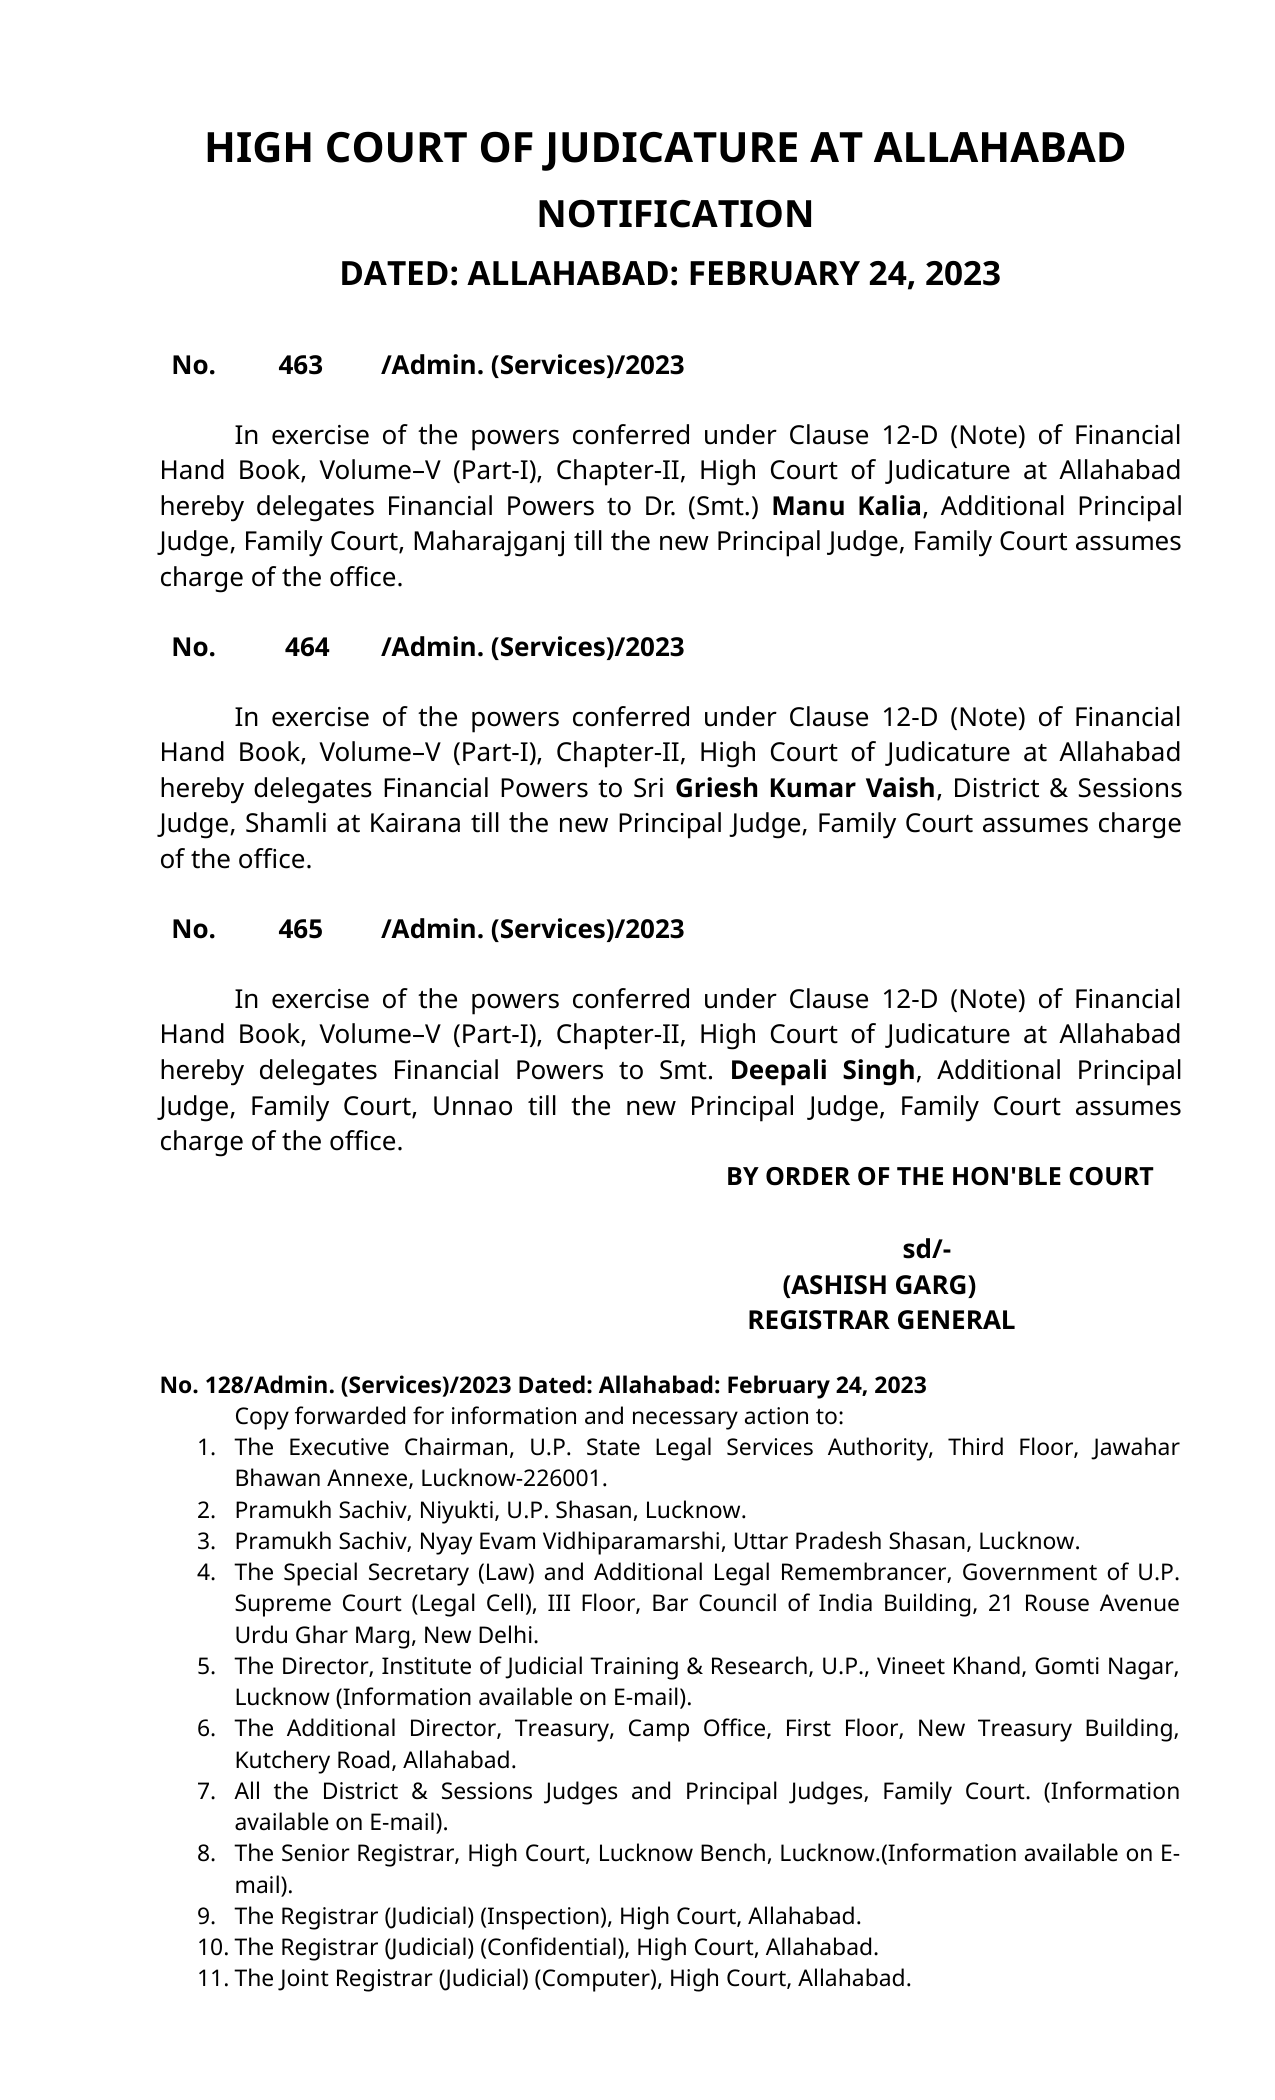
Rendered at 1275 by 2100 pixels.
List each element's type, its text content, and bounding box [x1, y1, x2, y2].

list The Registrar (Judicial) (Inspection), High Court, Allahabad. [197, 1900, 1181, 1931]
subtitle No. 128/Admin. (Services)/2023 Dated: Allahabad: February 24, 2023 [159, 1368, 1181, 1400]
title HIGH COURT OF JUDICATURE AT ALLAHABAD [122, 118, 1209, 175]
list Pramukh Sachiv, Nyay Evam Vidhiparamarshi, Uttar Pradesh Shasan, Lucknow. [197, 1525, 1181, 1556]
table_header No. [165, 623, 233, 670]
list The Director, Institute of Judicial Training & Research, U.P., Vineet Khand, Gomti Nagar, Lucknow (Information available on E-mail). [197, 1650, 1181, 1712]
subtitle DATED: ALLAHABAD: FEBRUARY 24, 2023 [159, 250, 1181, 295]
text In exercise of the powers conferred under Clause 12-D (Note) of Financial Hand Book, Volume–V (Part-I), Chapter-II, High Court of Judicature at Allahabad hereby delegates Financial Powers to Sri Griesh Kumar Vaish, District & Sessions Judge, Shamli at Kairana till the new Principal Judge, Family Court assumes charge of the office. [159, 698, 1183, 876]
list The Joint Registrar (Judicial) (Computer), High Court, Allahabad. [197, 1962, 1181, 1993]
table_header /Admin. (Services)/2023 [375, 905, 734, 952]
text REGISTRAR GENERAL [159, 1302, 1181, 1337]
list The Senior Registrar, High Court, Lucknow Bench, Lucknow.(Information available on E-mail). [197, 1837, 1181, 1900]
table_header /Admin. (Services)/2023 [375, 623, 734, 670]
list The Executive Chairman, U.P. State Legal Services Authority, Third Floor, Jawahar Bhawan Annexe, Lucknow-226001. [197, 1431, 1181, 1493]
table_header 463 [233, 341, 375, 388]
text Copy forwarded for information and necessary action to: [159, 1400, 1181, 1431]
text sd/- [159, 1231, 1181, 1266]
subtitle NOTIFICATION [159, 187, 1181, 238]
list Pramukh Sachiv, Niyukti, U.P. Shasan, Lucknow. [197, 1493, 1181, 1525]
text In exercise of the powers conferred under Clause 12-D (Note) of Financial Hand Book, Volume–V (Part-I), Chapter-II, High Court of Judicature at Allahabad hereby delegates Financial Powers to Dr. (Smt.) Manu Kalia, Additional Principal Judge, Family Court, Maharajganj till the new Principal Judge, Family Court assumes charge of the office. [159, 416, 1183, 594]
table_header 464 [233, 623, 375, 670]
list The Additional Director, Treasury, Camp Office, First Floor, New Treasury Building, Kutchery Road, Allahabad. [197, 1712, 1181, 1775]
table_header 465 [233, 905, 375, 952]
table_header No. [165, 341, 233, 388]
table_header /Admin. (Services)/2023 [375, 341, 734, 388]
list The Special Secretary (Law) and Additional Legal Remembrancer, Government of U.P. Supreme Court (Legal Cell), III Floor, Bar Council of India Building, 21 Rouse Avenue Urdu Ghar Marg, New Delhi. [197, 1556, 1181, 1650]
text BY ORDER OF THE HON'BLE COURT [162, 1158, 1181, 1192]
list All the District & Sessions Judges and Principal Judges, Family Court. (Information available on E-mail). [197, 1775, 1181, 1837]
list The Registrar (Judicial) (Confidential), High Court, Allahabad. [197, 1931, 1181, 1962]
text (ASHISH GARG) [159, 1266, 1181, 1302]
table_header No. [165, 905, 233, 952]
text In exercise of the powers conferred under Clause 12-D (Note) of Financial Hand Book, Volume–V (Part-I), Chapter-II, High Court of Judicature at Allahabad hereby delegates Financial Powers to Smt. Deepali Singh, Additional Principal Judge, Family Court, Unnao till the new Principal Judge, Family Court assumes charge of the office. [159, 981, 1183, 1158]
